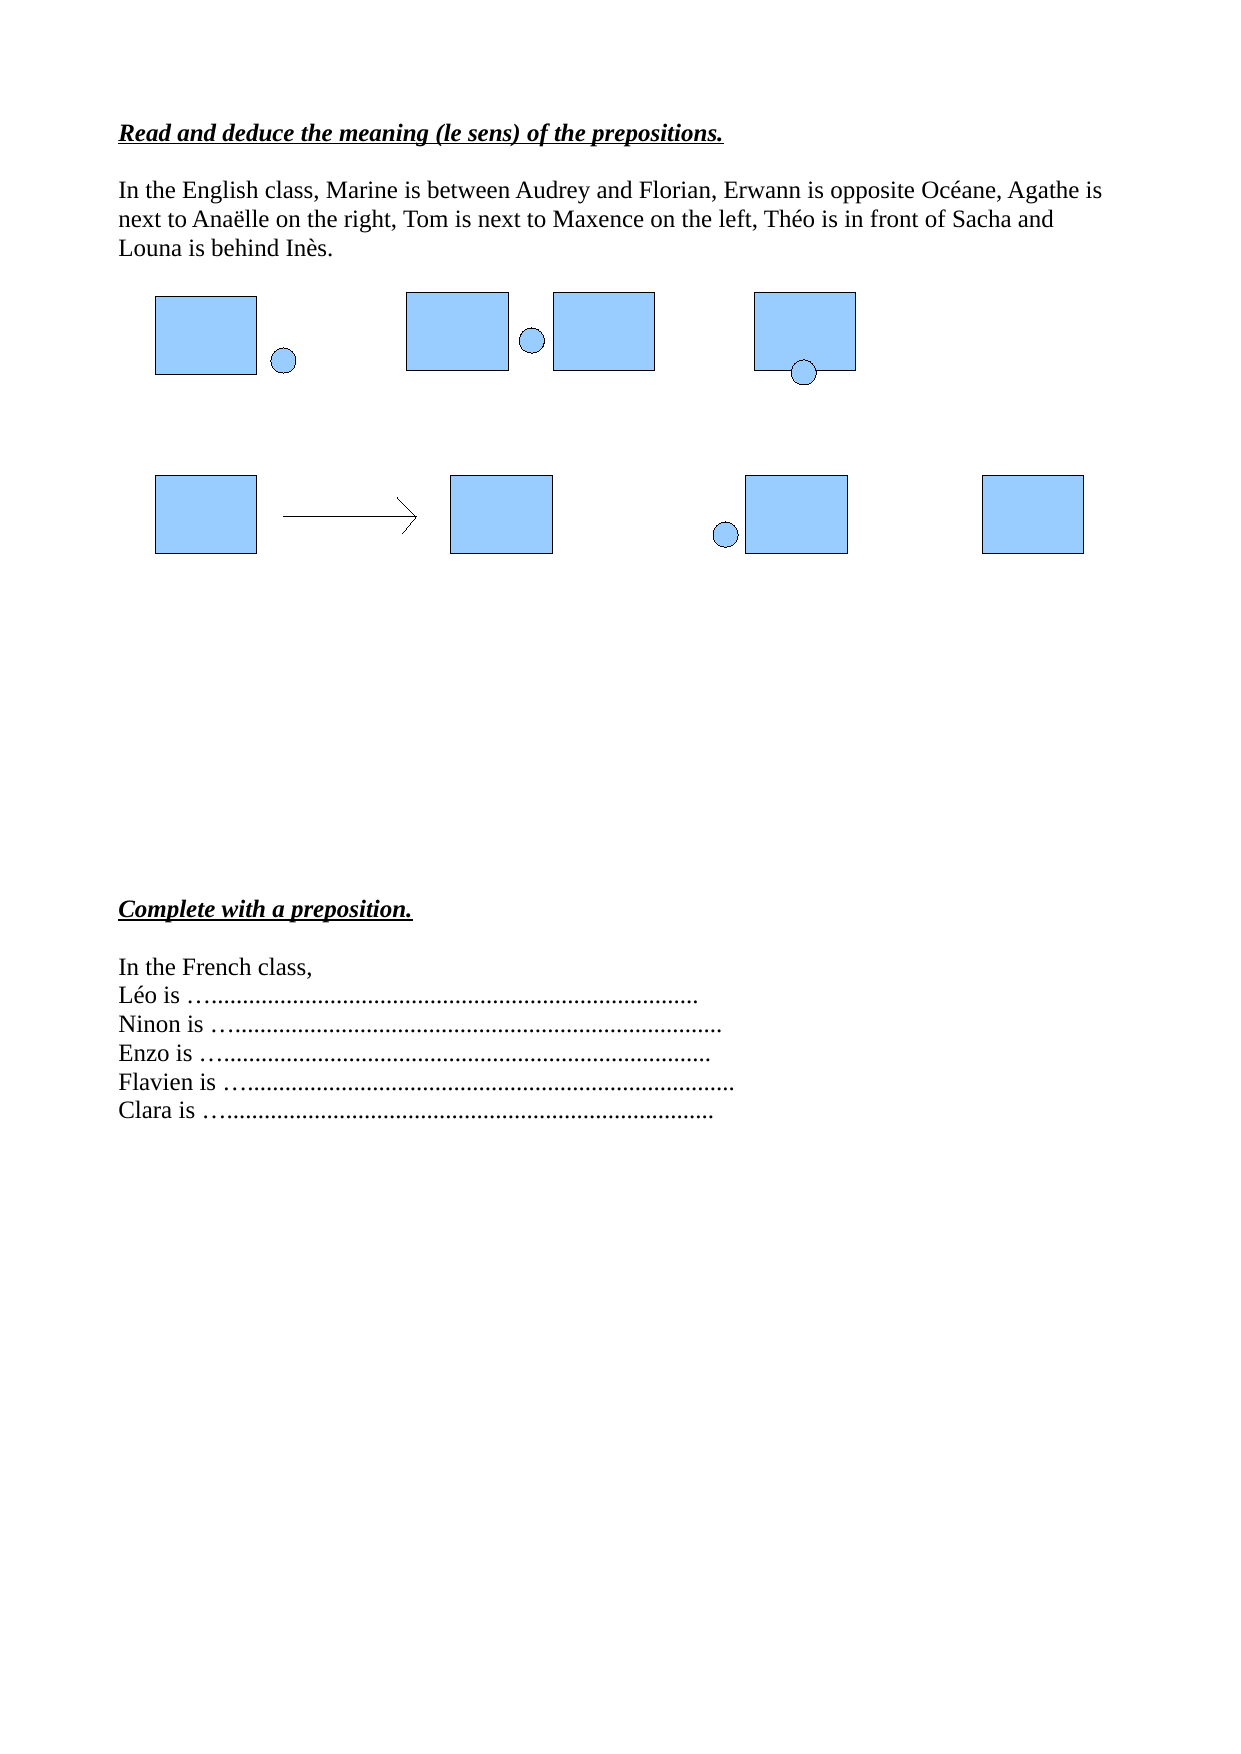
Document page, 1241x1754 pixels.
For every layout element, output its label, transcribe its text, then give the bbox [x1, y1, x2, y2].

text Complete with a preposition. In the French class, [118, 894, 1122, 981]
text In the English class, Marine is between Audrey and Florian, Erwann is opposite Océane, Agathe is next to Anaëlle on the right, Tom is next to Maxence on the left, Théo is in front of Sacha and Louna is behind Inès. [118, 176, 1122, 348]
text Léo is ….............................................................................. [118, 981, 1122, 1009]
text Ninon is ….............................................................................. Enzo is ….............................................................................. Flavien is ….............................................................................. Clara is ….............................................................................. [118, 1009, 1122, 1153]
text Read and deduce the meaning (le sens) of the prepositions. [118, 118, 1122, 147]
